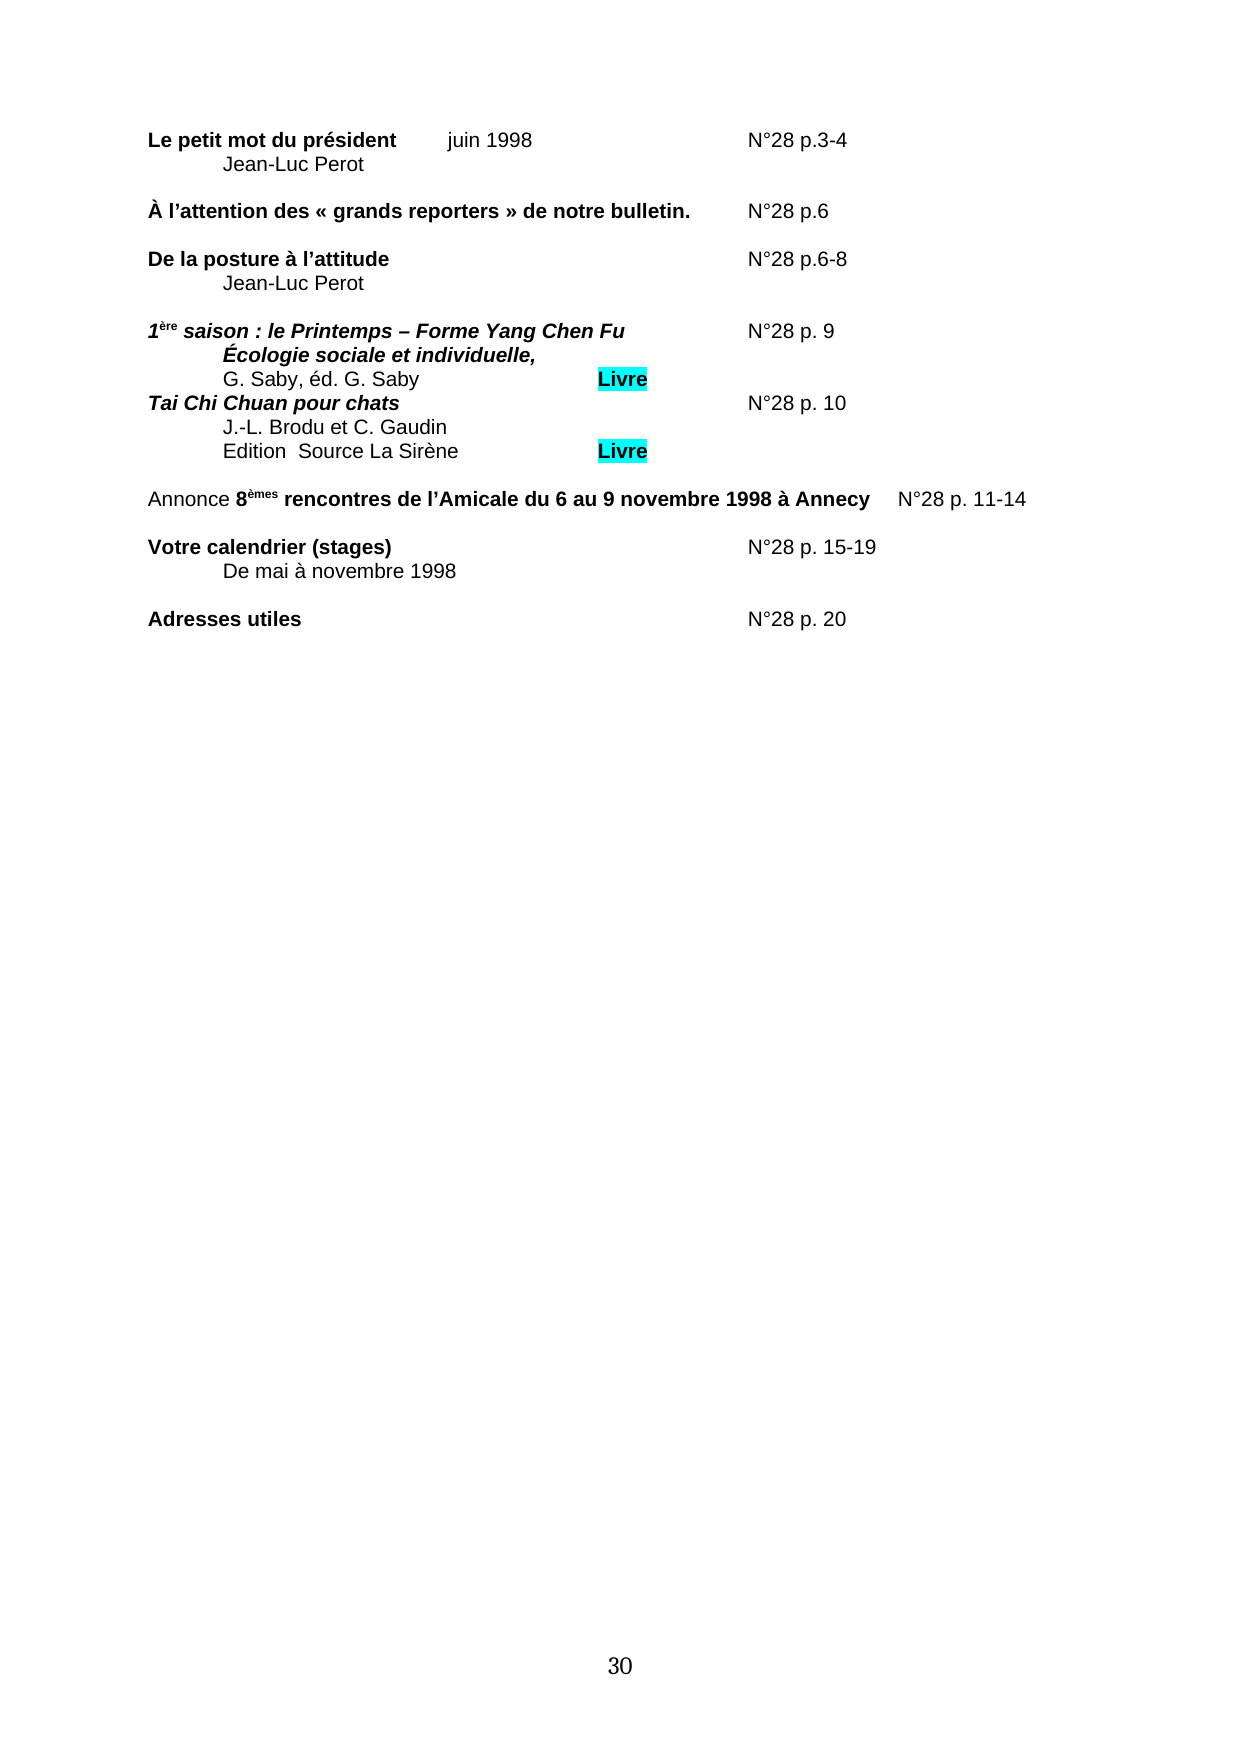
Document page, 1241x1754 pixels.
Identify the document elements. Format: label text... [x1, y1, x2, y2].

subtitle À l’attention des « grands reporters » de notre bulletin. N°28 p.6 [148, 199, 1093, 223]
subtitle Écologie sociale et individuelle, [148, 343, 1093, 367]
subtitle De mai à novembre 1998 [148, 559, 1093, 583]
subtitle Edition Source La Sirène Livre [148, 439, 1093, 463]
subtitle Tai Chi Chuan pour chats N°28 p. 10 [148, 391, 1093, 415]
subtitle Jean-Luc Perot [148, 151, 1093, 175]
subtitle Votre calendrier (stages) N°28 p. 15-19 [148, 535, 1093, 559]
subtitle 1ère saison : le Printemps – Forme Yang Chen Fu N°28 p. 9 [148, 319, 1093, 343]
subtitle G. Saby, éd. G. Saby Livre [148, 367, 1093, 391]
subtitle Jean-Luc Perot [148, 271, 1093, 295]
subtitle Adresses utiles N°28 p. 20 [148, 607, 1093, 631]
subtitle Le petit mot du président juin 1998 N°28 p.3-4 [148, 127, 1093, 151]
subtitle Annonce 8èmes rencontres de l’Amicale du 6 au 9 novembre 1998 à Annecy N°28 p. 11-14 [148, 487, 1093, 511]
subtitle De la posture à l’attitude N°28 p.6-8 [148, 247, 1093, 271]
subtitle J.-L. Brodu et C. Gaudin [148, 415, 1093, 439]
